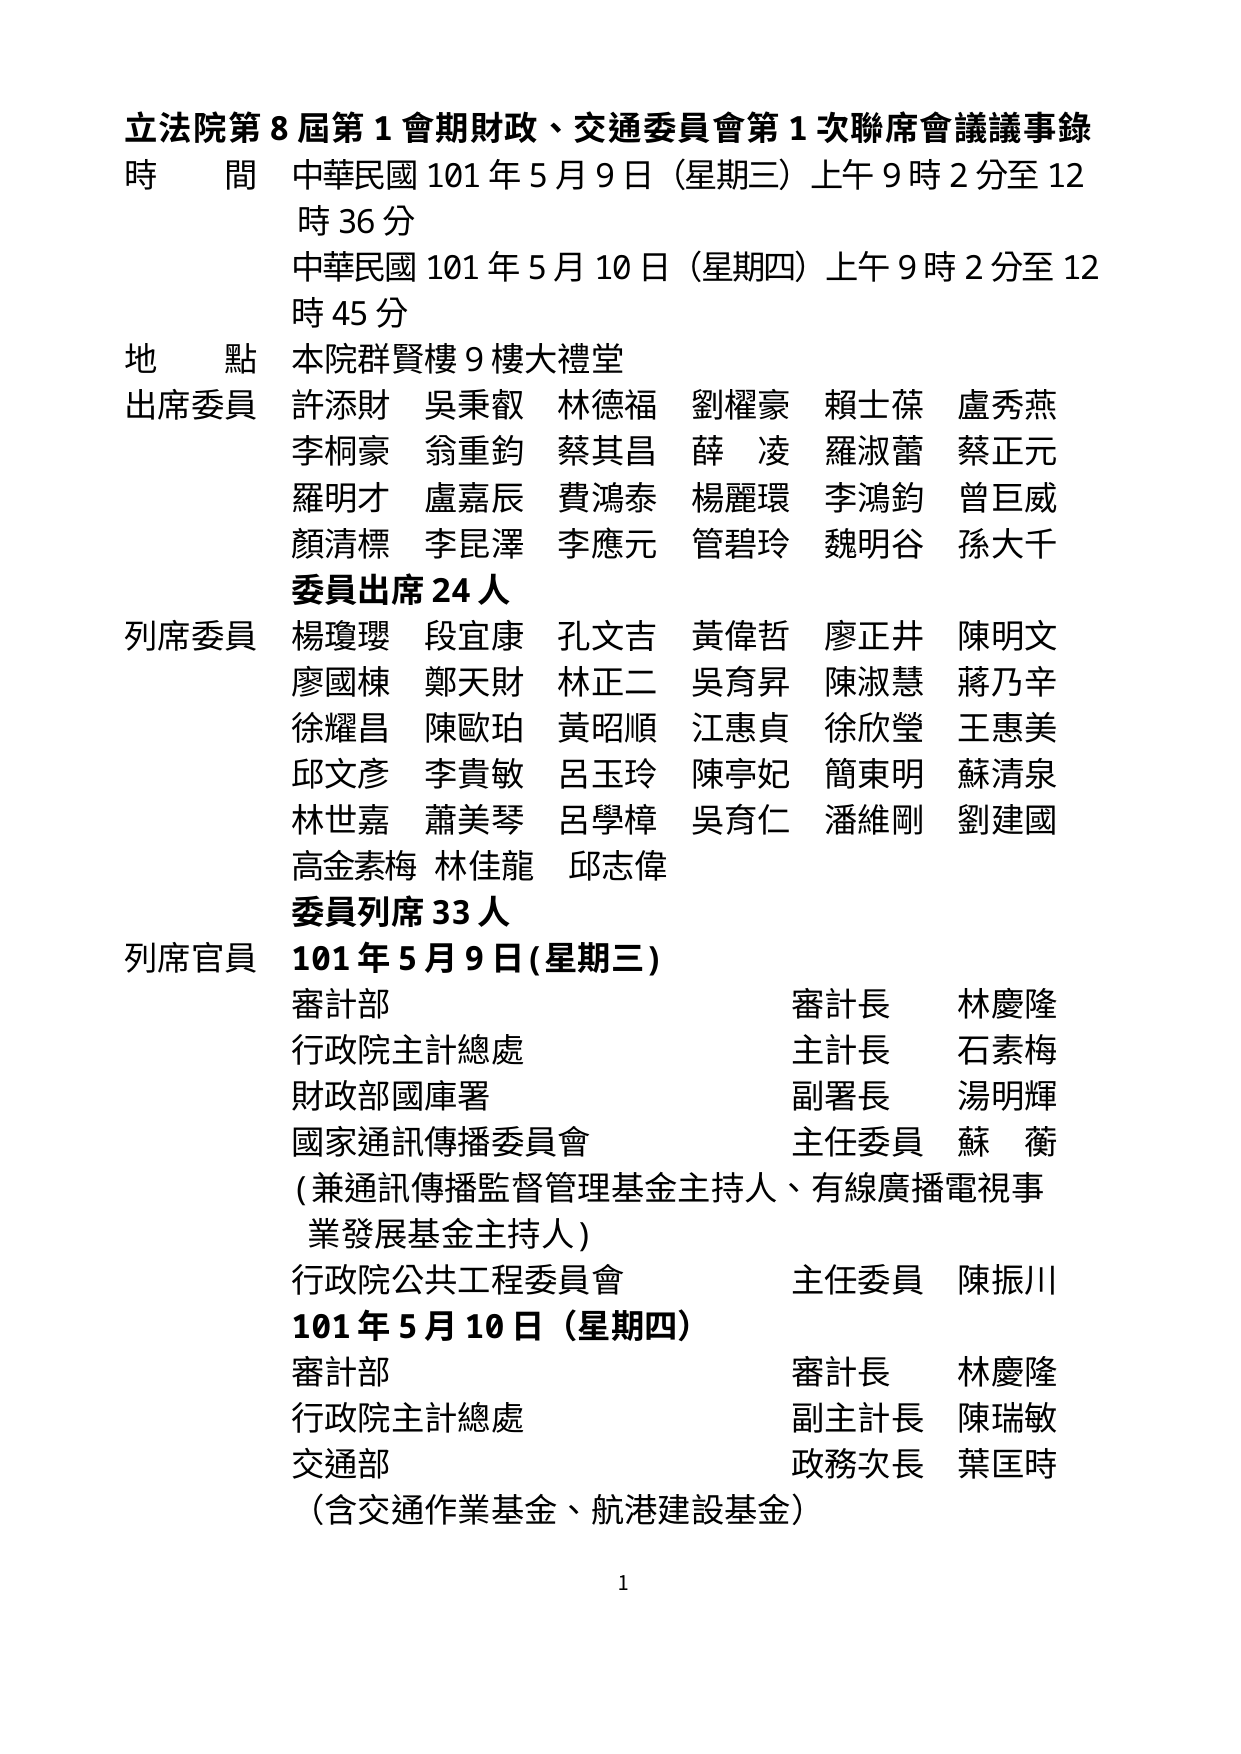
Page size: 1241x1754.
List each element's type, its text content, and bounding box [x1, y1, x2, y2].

text 中華民國101年5月10日（星期四）上午9時2分至12時45分 [291, 243, 1122, 335]
text 審計部 審計長 林慶隆 [124, 979, 1122, 1026]
text 財政部國庫署 副署長 湯明輝 [124, 1072, 1122, 1118]
text (兼通訊傳播監督管理基金主持人、有線廣播電視事 業發展基金主持人) [291, 1164, 1122, 1256]
text 時 間 中華民國101年5月9日（星期三）上午9時2分至12時36分 [124, 151, 1122, 243]
text 委員列席33人 [291, 887, 1122, 933]
text 列席委員 楊瓊瓔 段宜康 孔文吉 黃偉哲 廖正井 陳明文廖國棟 鄭天財 林正二 吳育昇 陳淑慧 蔣乃辛徐耀昌 陳歐珀 黃昭順 江惠貞 徐欣瑩 王惠美邱文彥 李貴敏 呂玉玲 陳亭妃 簡東明 蘇清泉林世嘉 蕭美琴 呂學樟 吳育仁 潘維剛 劉建國 高金素梅 林佳龍 邱志偉 [124, 611, 1089, 887]
text 委員出席24人 [291, 565, 1122, 611]
text 出席委員 許添財 吳秉叡 林德福 劉櫂豪 賴士葆 盧秀燕李桐豪 翁重鈞 蔡其昌 薛 凌 羅淑蕾 蔡正元羅明才 盧嘉辰 費鴻泰 楊麗環 李鴻鈞 曾巨威顏清標 李昆澤 李應元 管碧玲 魏明谷 孫大千 [124, 381, 1089, 565]
text 101年5月10日（星期四） [124, 1302, 1122, 1348]
text 行政院主計總處 副主計長 陳瑞敏 [124, 1394, 1122, 1440]
text 審計部 審計長 林慶隆 [124, 1348, 1122, 1394]
text 立法院第8屆第1會期財政、交通委員會第1次聯席會議議事錄 [124, 101, 1155, 151]
text 國家通訊傳播委員會 主任委員 蘇 蘅 [124, 1118, 1122, 1164]
text 行政院公共工程委員會 主任委員 陳振川 [124, 1256, 1122, 1302]
text 地 點 本院群賢樓9樓大禮堂 [124, 335, 1122, 381]
text 列席官員 101年5月9日(星期三) [124, 933, 1122, 979]
text 交通部 政務次長 葉匡時 [124, 1440, 1122, 1486]
text （含交通作業基金、航港建設基金） [291, 1486, 1122, 1532]
text 行政院主計總處 主計長 石素梅 [124, 1026, 1122, 1072]
